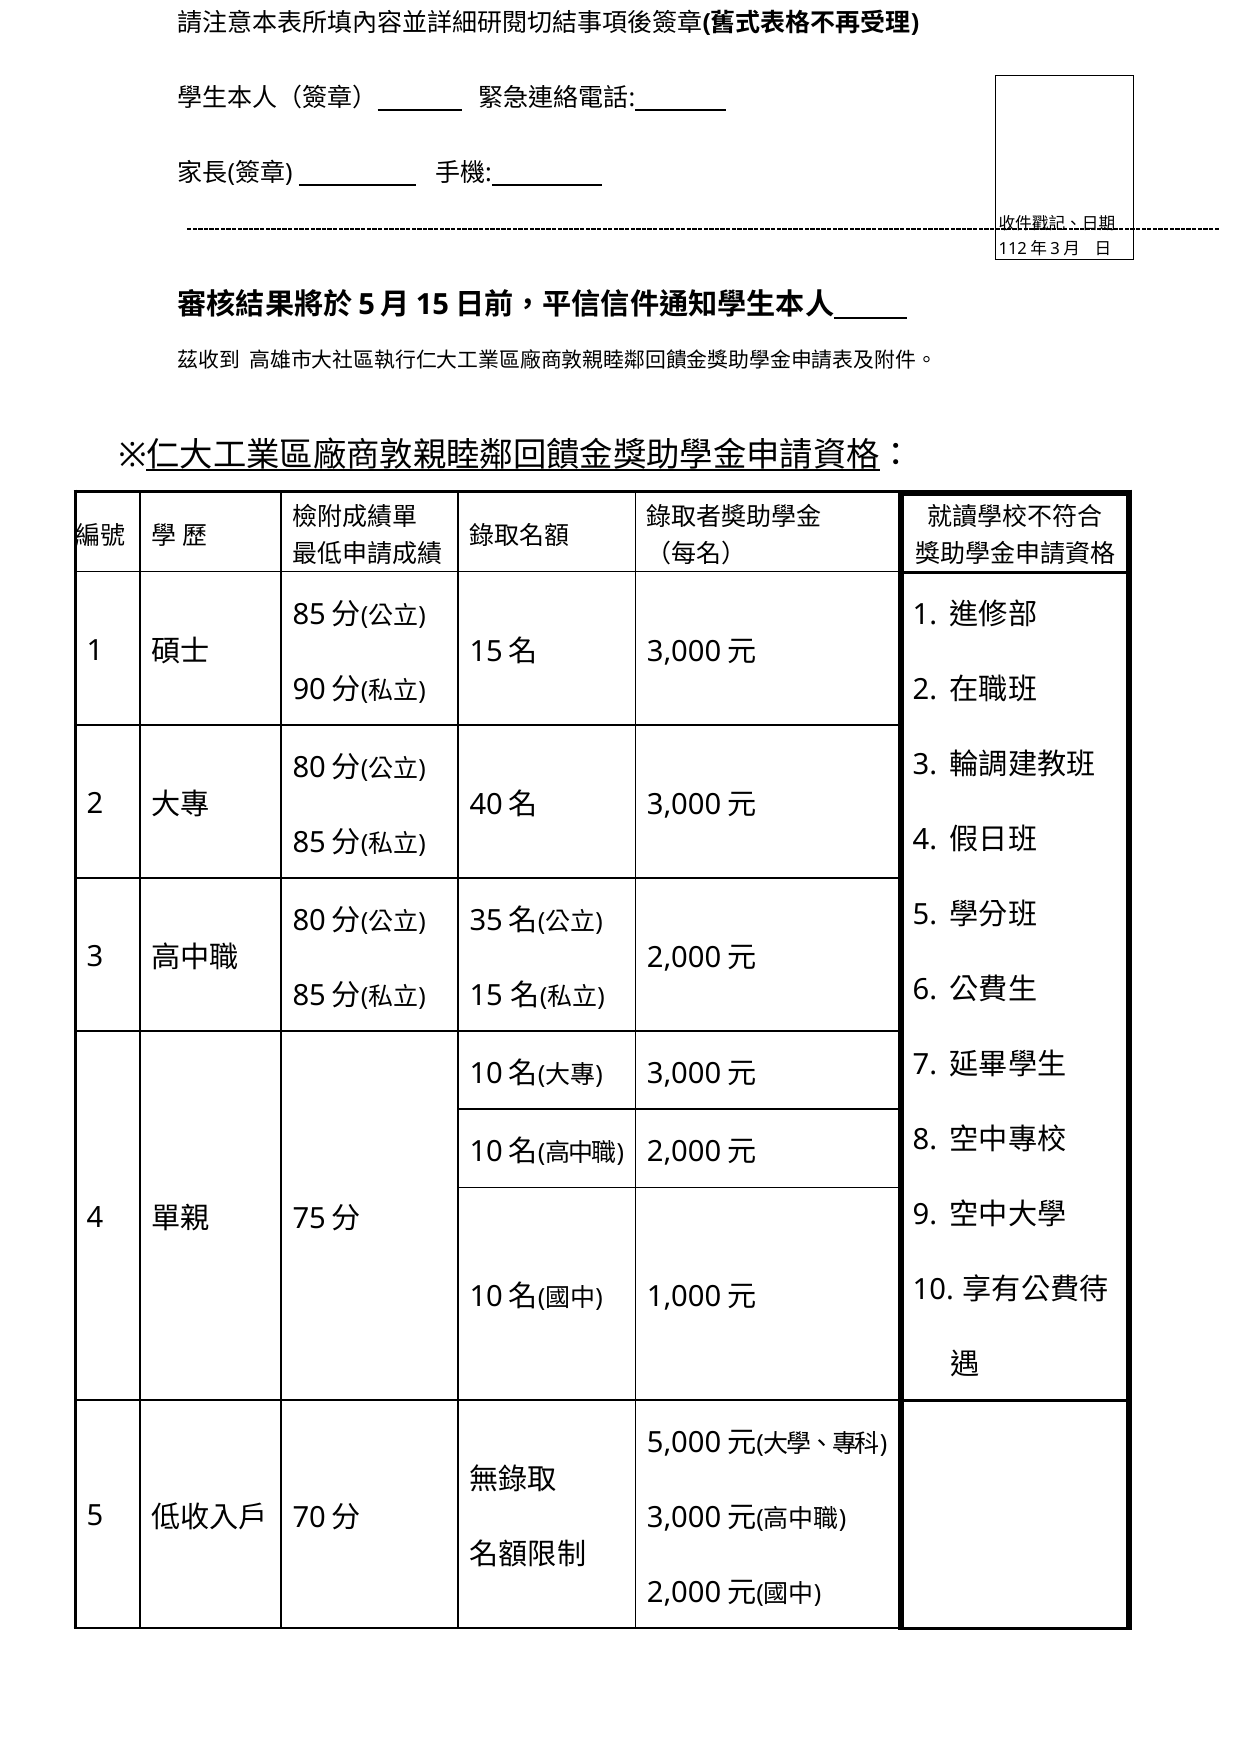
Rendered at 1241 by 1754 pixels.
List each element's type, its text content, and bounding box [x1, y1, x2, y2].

table_header 收件戳記、日期 112年3月 日 [996, 76, 1133, 259]
table_cell 3 [77, 879, 139, 1030]
table_cell 10名(國中) [459, 1188, 635, 1399]
table_header 錄取者奬助學金 （每名） [636, 493, 898, 571]
text 家長(簽章) 手機: [177, 152, 995, 189]
table_cell 5,000元(大學、專科) 3,000元(高中職) 2,000元(國中) [636, 1401, 898, 1627]
table_header 編號 [77, 493, 139, 571]
table_cell 85分(公立) 90分(私立) [282, 572, 457, 724]
table_cell 2,000元 [636, 879, 898, 1030]
table_cell 80分(公立) 85分(私立) [282, 879, 457, 1030]
table_cell 15名 [459, 572, 635, 724]
table_cell 高中職 [141, 879, 280, 1030]
table_cell 70分 [282, 1401, 457, 1627]
table_cell 10名(大專) [459, 1032, 635, 1108]
table_header 學 歷 [141, 493, 280, 571]
table_cell 40名 [459, 726, 635, 877]
text 茲收到 高雄市大社區執行仁大工業區廠商敦親睦鄰回饋金獎助學金申請表及附件。 [177, 339, 1063, 377]
text ※仁大工業區廠商敦親睦鄰回饋金獎助學金申請資格： [118, 414, 1063, 489]
text 審核結果將於5月15日前，平信信件通知學生本人 [177, 264, 1063, 339]
table_cell 大專 [141, 726, 280, 877]
table_cell 2 [77, 726, 139, 877]
table_cell 3,000元 [636, 1032, 898, 1108]
text 學生本人（簽章） 緊急連絡電話: [177, 77, 995, 114]
table_cell 3,000元 [636, 726, 898, 877]
text 請注意本表所填內容並詳細研閱切結事項後簽章(舊式表格不再受理) [177, 2, 1063, 39]
table_cell 4 [77, 1032, 139, 1399]
table_cell 3,000元 [636, 572, 898, 724]
table_cell 75分 [282, 1032, 457, 1399]
table_cell 10名(高中職) [459, 1110, 635, 1186]
table_cell 2,000元 [636, 1110, 898, 1186]
table_cell 無錄取 名額限制 [459, 1401, 635, 1627]
table_cell 碩士 [141, 572, 280, 724]
table_header 錄取名額 [459, 493, 635, 571]
table_cell 單親 [141, 1032, 280, 1399]
table_header 就讀學校不符合 獎助學金申請資格 [904, 496, 1126, 571]
table_cell 35名(公立) 15 名(私立) [459, 879, 635, 1030]
table_cell 進修部 在職班 輪調建教班 假日班 學分班 公費生 延畢學生 空中專校 空中大學 享有公費待遇 [904, 574, 1126, 1399]
table_header 檢附成績單 最低申請成績 [282, 493, 457, 571]
table_cell 1,000元 [636, 1188, 898, 1399]
table_cell 80分(公立) 85分(私立) [282, 726, 457, 877]
table_cell 低收入戶 [141, 1401, 280, 1627]
table_cell 1 [77, 572, 139, 724]
table_cell [904, 1402, 1126, 1627]
table_cell 5 [77, 1401, 139, 1627]
